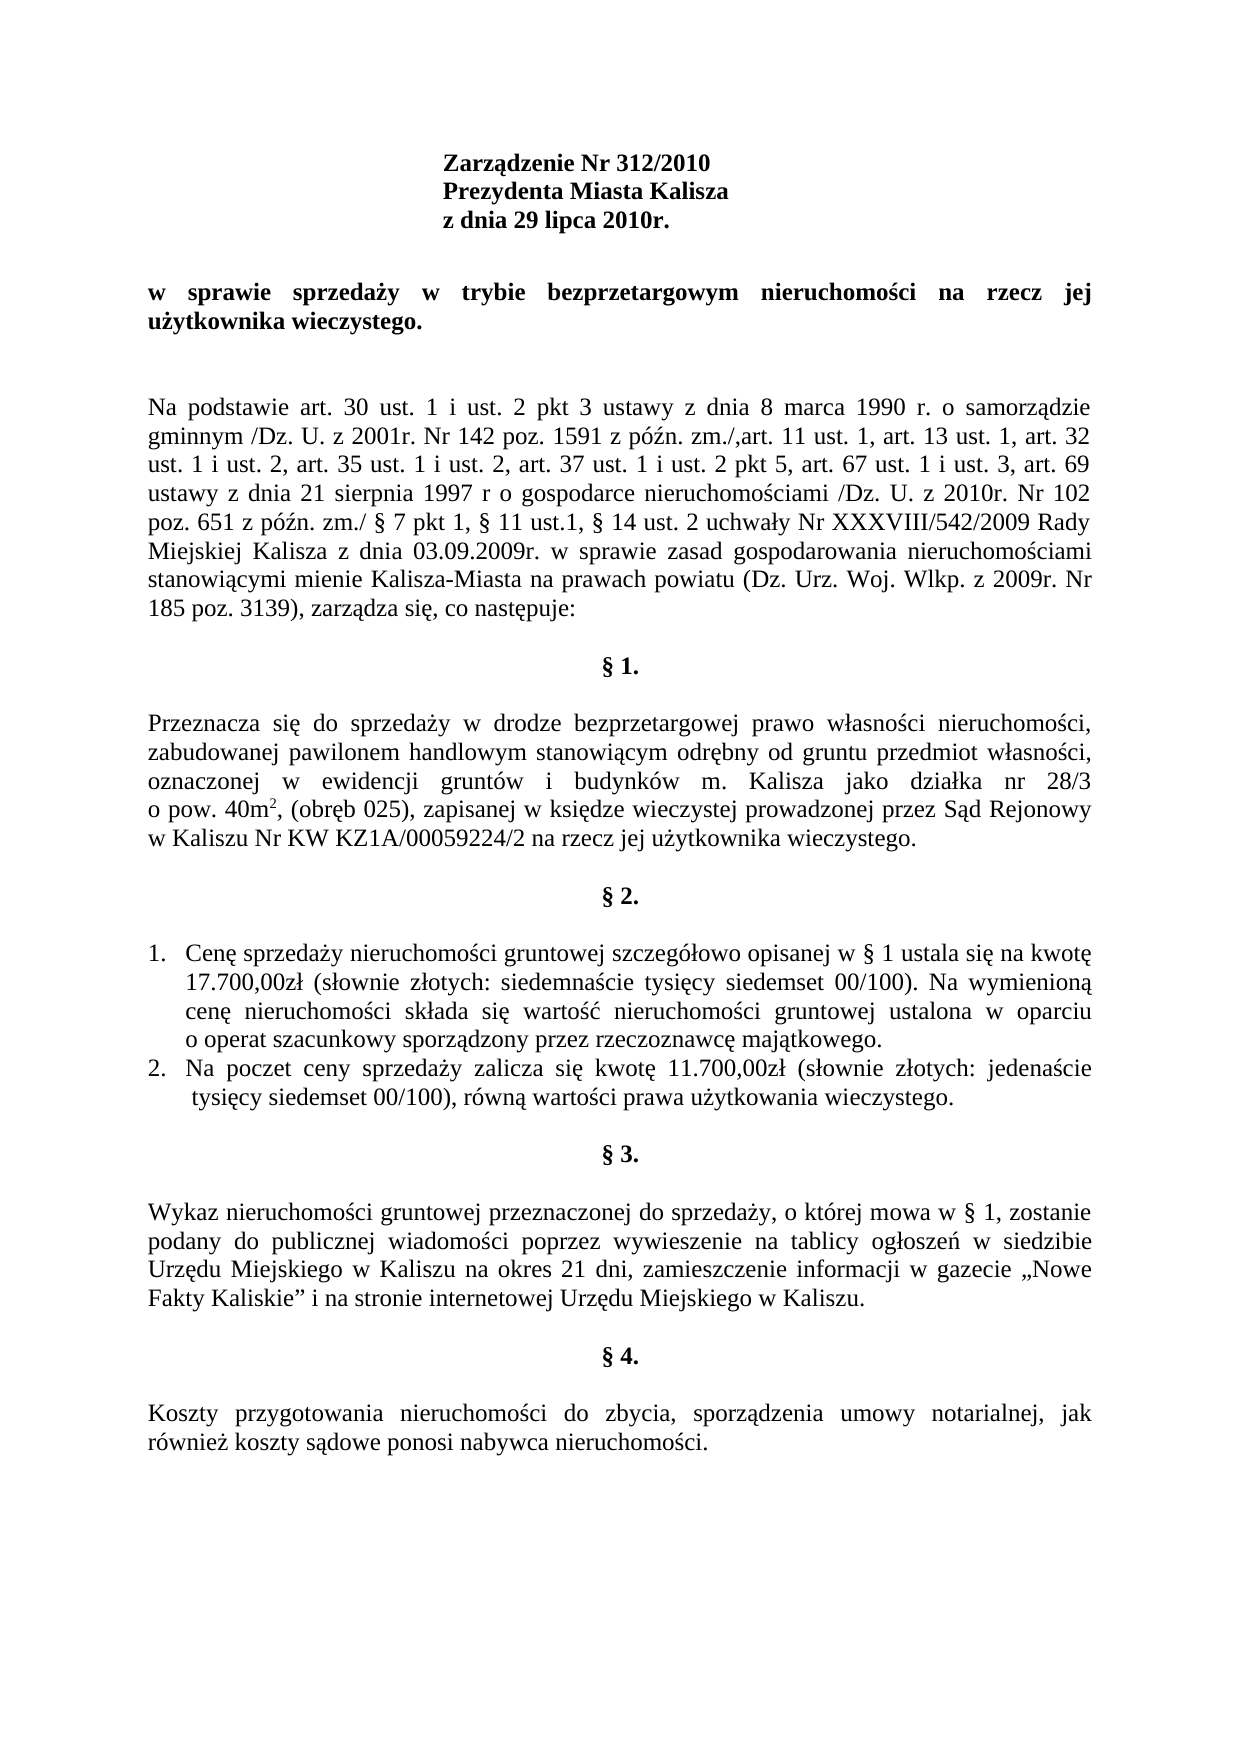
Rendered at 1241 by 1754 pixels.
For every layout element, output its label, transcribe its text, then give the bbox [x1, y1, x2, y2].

text § 4. [148, 1341, 1093, 1369]
text Na podstawie art. 30 ust. 1 i ust. 2 pkt 3 ustawy z dnia 8 marca 1990 r. o samorządzie gminnym /Dz. U. z 2001r. Nr 142 poz. 1591 z późn. zm./,art. 11 ust. 1, art. 13 ust. 1, art. 32 ust. 1 i ust. 2, art. 35 ust. 1 i ust. 2, art. 37 ust. 1 i ust. 2 pkt 5, art. 67 ust. 1 i ust. 3, art. 69 ustawy z dnia 21 sierpnia 1997 r o gospodarce nieruchomościami /Dz. U. z 2010r. Nr 102 poz. 651 z późn. zm./ § 7 pkt 1, § 11 ust.1, § 14 ust. 2 uchwały Nr XXXVIII/542/2009 Rady Miejskiej Kalisza z dnia 03.09.2009r. w sprawie zasad gospodarowania nieruchomościami stanowiącymi mienie Kalisza-Miasta na prawach powiatu (Dz. Urz. Woj. Wlkp. z 2009r. Nr 185 poz. 3139), zarządza się, co następuje: [148, 392, 1093, 622]
text Prezydenta Miasta Kalisza [148, 176, 1093, 205]
list Cenę sprzedaży nieruchomości gruntowej szczegółowo opisanej w § 1 ustala się na kwotę 17.700,00zł (słownie złotych: siedemnaście tysięcy siedemset 00/100). Na wymienioną cenę nieruchomości składa się wartość nieruchomości gruntowej ustalona w oparciu o operat szacunkowy sporządzony przez rzeczoznawcę majątkowego. [148, 938, 1093, 1053]
text w sprawie sprzedaży w trybie bezprzetargowym nieruchomości na rzecz jej użytkownika wieczystego. [148, 277, 1093, 334]
text Zarządzenie Nr 312/2010 [148, 148, 1093, 176]
text Przeznacza się do sprzedaży w drodze bezprzetargowej prawo własności nieruchomości, zabudowanej pawilonem handlowym stanowiącym odrębny od gruntu przedmiot własności, oznaczonej w ewidencji gruntów i budynków m. Kalisza jako działka nr 28/3 o pow. 40m2, (obręb 025), zapisanej w księdze wieczystej prowadzonej przez Sąd Rejonowy w Kaliszu Nr KW KZ1A/00059224/2 na rzecz jej użytkownika wieczystego. [148, 708, 1093, 852]
text Koszty przygotowania nieruchomości do zbycia, sporządzenia umowy notarialnej, jak również koszty sądowe ponosi nabywca nieruchomości. [148, 1398, 1093, 1456]
text Wykaz nieruchomości gruntowej przeznaczonej do sprzedaży, o której mowa w § 1, zostanie podany do publicznej wiadomości poprzez wywieszenie na tablicy ogłoszeń w siedzibie Urzędu Miejskiego w Kaliszu na okres 21 dni, zamieszczenie informacji w gazecie „Nowe Fakty Kaliskie” i na stronie internetowej Urzędu Miejskiego w Kaliszu. [148, 1197, 1093, 1312]
list Na poczet ceny sprzedaży zalicza się kwotę 11.700,00zł (słownie złotych: jedenaście tysięcy siedemset 00/100), równą wartości prawa użytkowania wieczystego. [148, 1053, 1093, 1111]
text z dnia 29 lipca 2010r. [148, 205, 1093, 234]
text § 1. [148, 651, 1093, 679]
text § 2. [148, 881, 1093, 909]
text § 3. [148, 1139, 1093, 1168]
